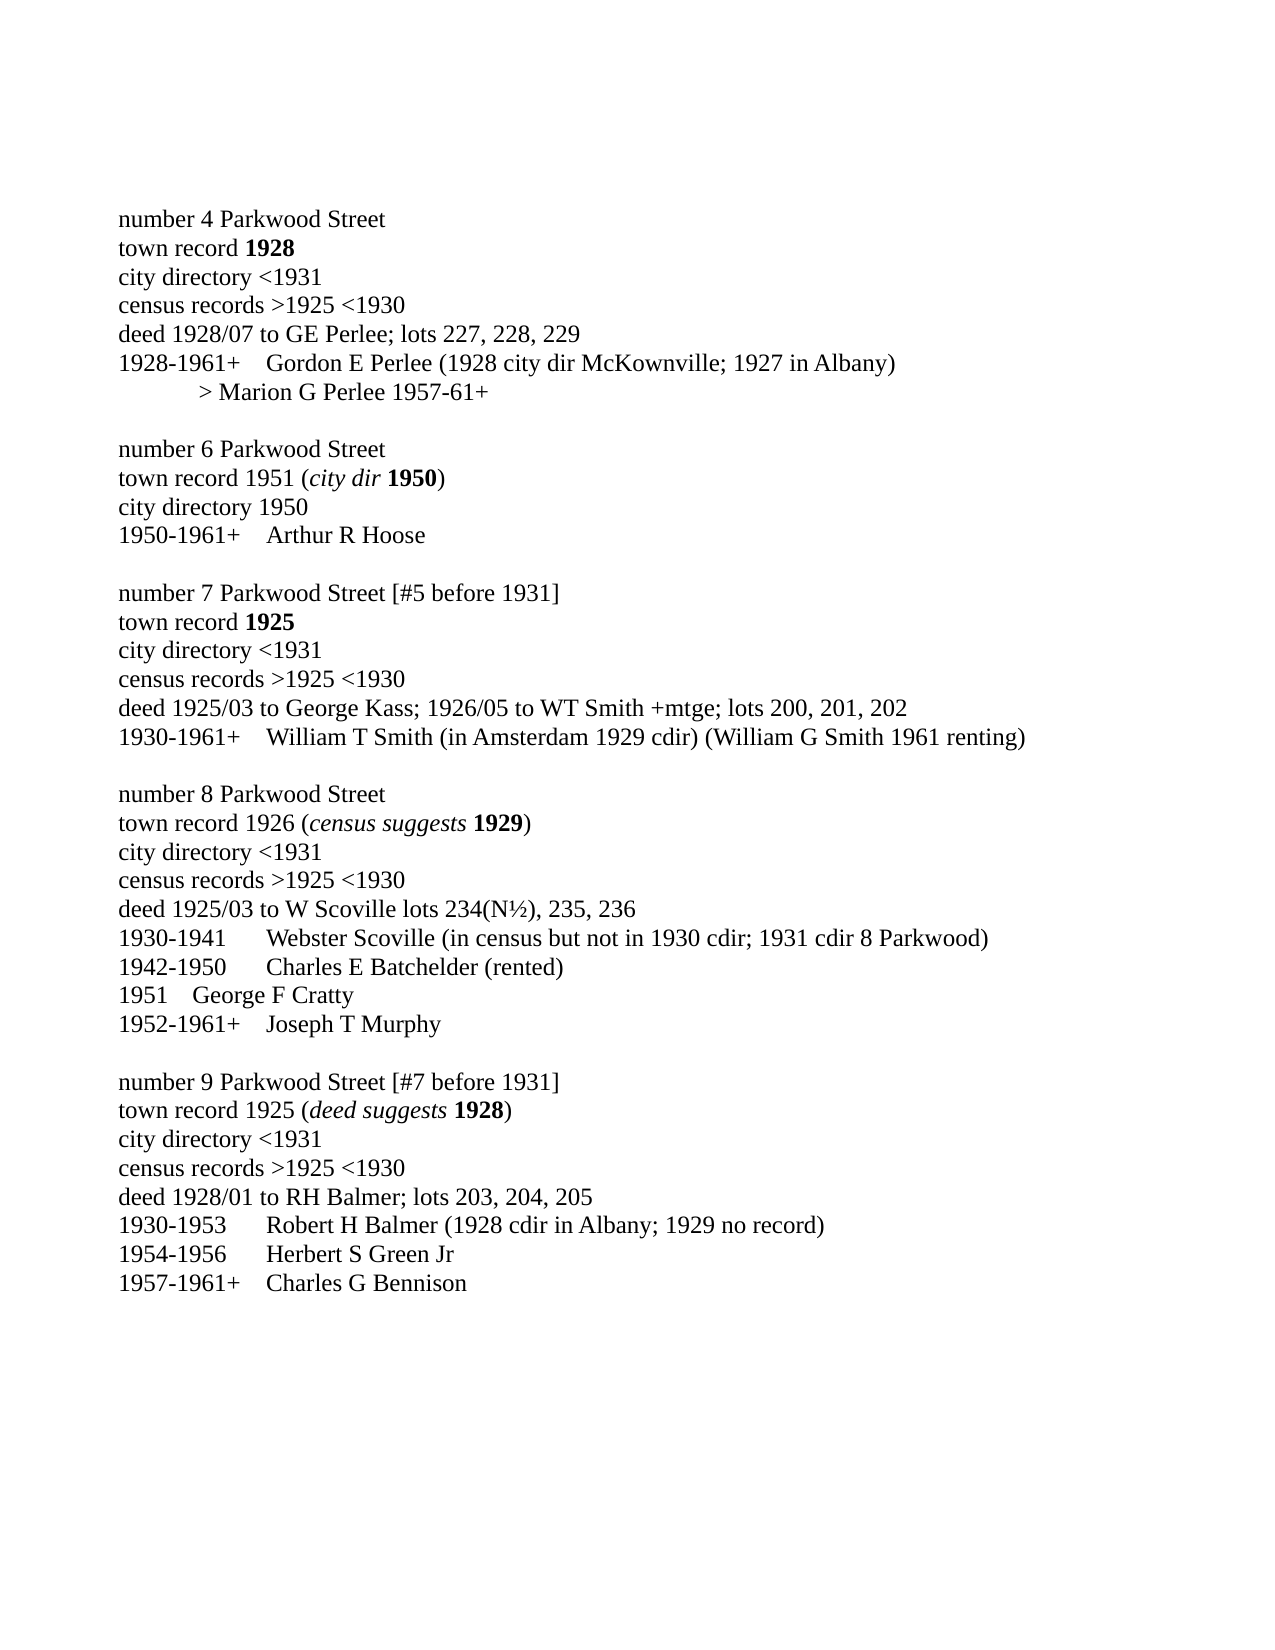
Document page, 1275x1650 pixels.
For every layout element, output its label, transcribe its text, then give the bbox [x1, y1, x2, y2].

text 1954-1956 Herbert S Green Jr [118, 1239, 1157, 1268]
text city directory <1931 [118, 636, 1157, 664]
text number 6 Parkwood Street [118, 434, 1157, 463]
text town record 1928 [118, 233, 1157, 262]
text city directory 1950 [118, 492, 1157, 521]
text 1942-1950 Charles E Batchelder (rented) [118, 952, 1157, 981]
text deed 1928/07 to GE Perlee; lots 227, 228, 229 [118, 319, 1157, 348]
text 1930-1953 Robert H Balmer (1928 cdir in Albany; 1929 no record) [118, 1211, 1157, 1239]
text 1957-1961+ Charles G Bennison [118, 1268, 1157, 1297]
text city directory <1931 [118, 1124, 1157, 1153]
text census records >1925 <1930 [118, 1153, 1157, 1182]
text deed 1925/03 to George Kass; 1926/05 to WT Smith +mtge; lots 200, 201, 202 [118, 693, 1157, 722]
text deed 1925/03 to W Scoville lots 234(N½), 235, 236 [118, 894, 1157, 923]
text city directory <1931 [118, 262, 1157, 291]
text 1930-1941 Webster Scoville (in census but not in 1930 cdir; 1931 cdir 8 Parkwood) [118, 923, 1157, 952]
text 1930-1961+ William T Smith (in Amsterdam 1929 cdir) (William G Smith 1961 renting) [118, 722, 1157, 751]
text 1952-1961+ Joseph T Murphy [118, 1009, 1157, 1038]
text city directory <1931 [118, 837, 1157, 866]
text 1950-1961+ Arthur R Hoose [118, 521, 1157, 549]
text town record 1925 [118, 607, 1157, 636]
text 1928-1961+ Gordon E Perlee (1928 city dir McKownville; 1927 in Albany) [118, 348, 1157, 377]
text town record 1926 (census suggests 1929) [118, 808, 1157, 837]
text number 9 Parkwood Street [#7 before 1931] [118, 1067, 1157, 1096]
text number 4 Parkwood Street [118, 204, 1157, 233]
text number 7 Parkwood Street [#5 before 1931] [118, 578, 1157, 607]
text > Marion G Perlee 1957-61+ [118, 377, 1157, 406]
text 1951 George F Cratty [118, 981, 1157, 1009]
text census records >1925 <1930 [118, 664, 1157, 693]
text town record 1925 (deed suggests 1928) [118, 1096, 1157, 1124]
text number 8 Parkwood Street [118, 779, 1157, 808]
text deed 1928/01 to RH Balmer; lots 203, 204, 205 [118, 1182, 1157, 1211]
text census records >1925 <1930 [118, 291, 1157, 319]
text town record 1951 (city dir 1950) [118, 463, 1157, 492]
text census records >1925 <1930 [118, 866, 1157, 894]
